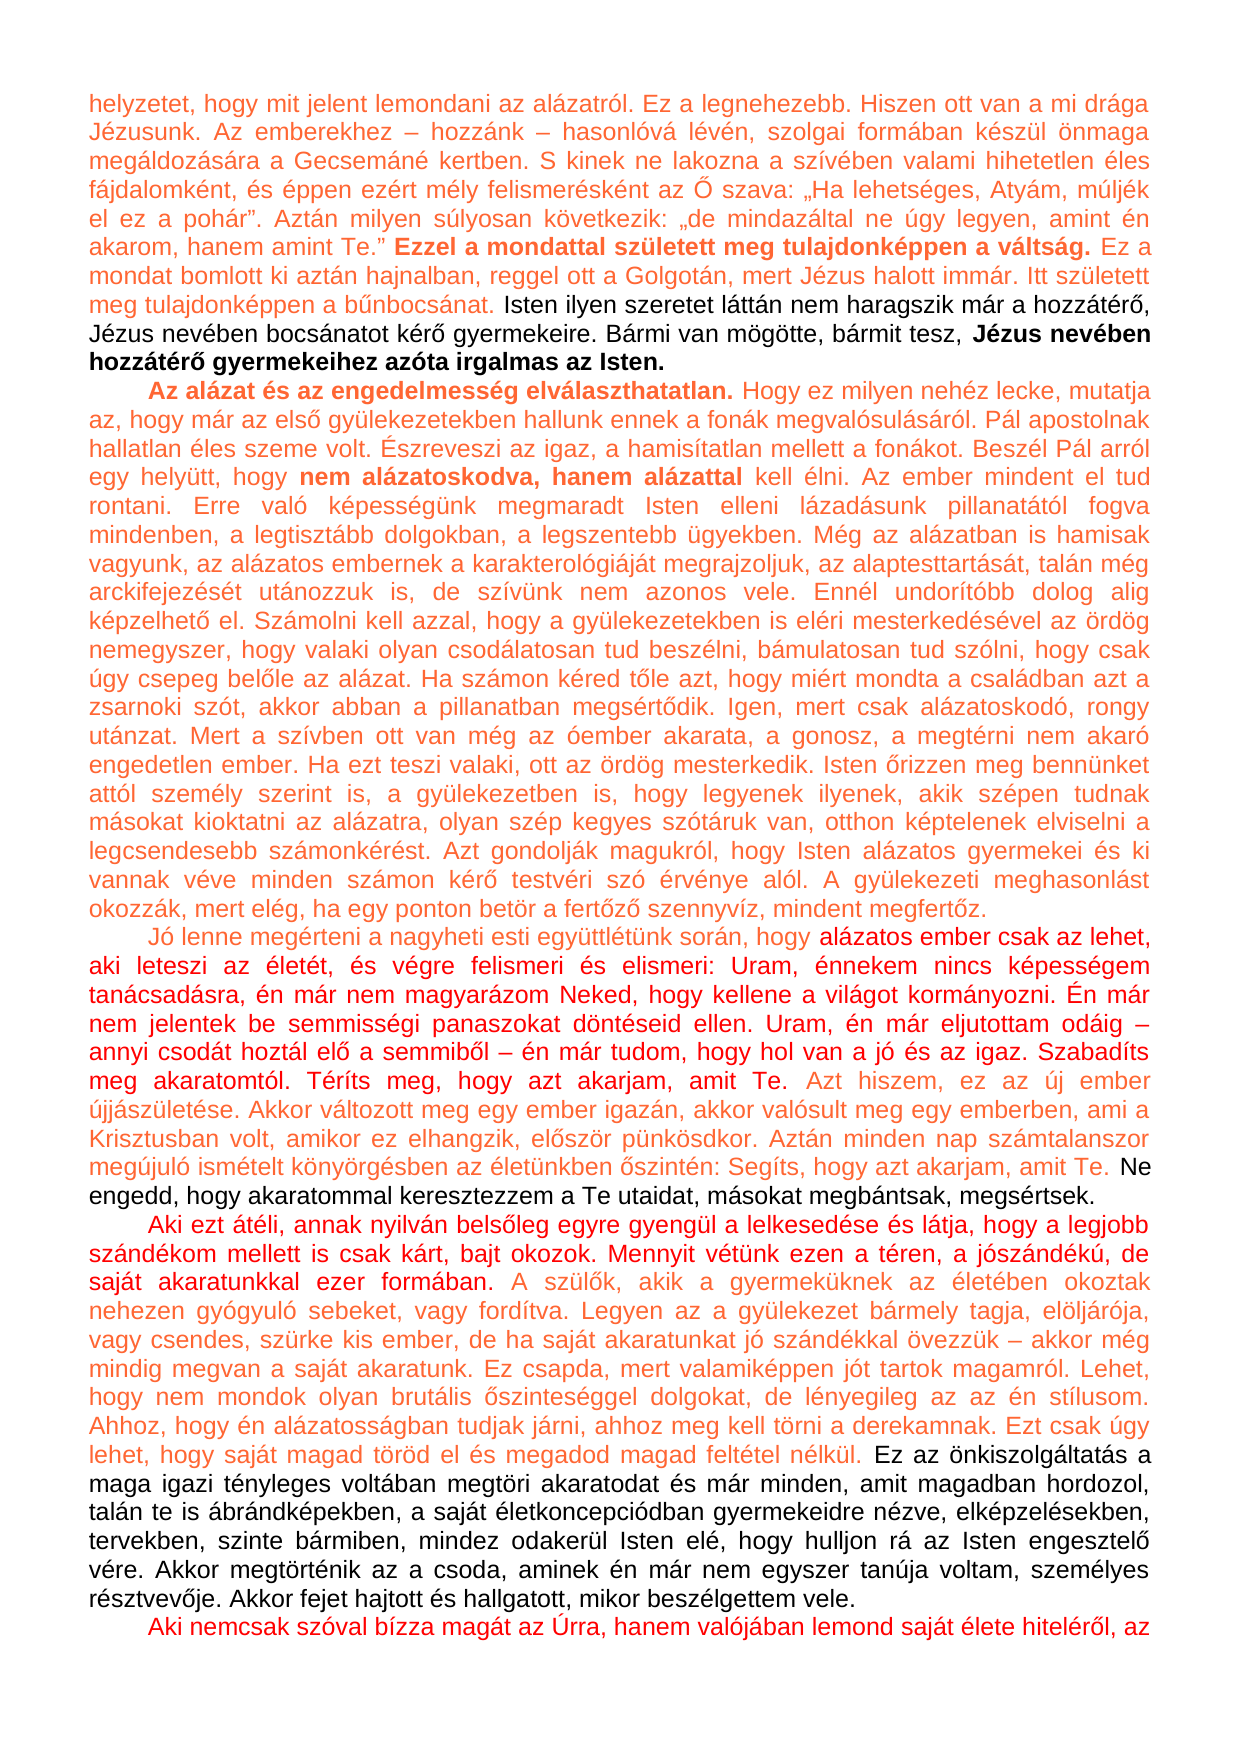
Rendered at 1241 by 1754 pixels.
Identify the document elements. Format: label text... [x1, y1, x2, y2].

text helyzetet, hogy mit jelent lemondani az alázatról. Ez a legnehezebb. Hiszen ott van a mi drága Jézusunk. Az emberekhez – hozzánk – hasonlóvá lévén, szolgai formában készül önmaga megáldozására a Gecsemáné kertben. S kinek ne lakozna a szívében valami hihetetlen éles fájdalomként, és éppen ezért mély felismerésként az Ő szava: „Ha lehetséges, Atyám, múljék el ez a pohár”. Aztán milyen súlyosan következik: „de mindazáltal ne úgy legyen, amint én akarom, hanem amint Te.” Ezzel a mondattal született meg tulajdonképpen a váltság. Ez a mondat bomlott ki aztán hajnalban, reggel ott a Golgotán, mert Jézus halott immár. Itt született meg tulajdonképpen a bűnbocsánat. Isten ilyen szeretet láttán nem haragszik már a hozzátérő, Jézus nevében bocsánatot kérő gyermekeire. Bármi van mögötte, bármit tesz, Jézus nevében hozzátérő gyermekeihez azóta irgalmas az Isten. [88, 88, 1152, 376]
text Az alázat és az engedelmesség elválaszthatatlan. Hogy ez milyen nehéz lecke, mutatja az, hogy már az első gyülekezetekben hallunk ennek a fonák megvalósulásáról. Pál apostolnak hallatlan éles szeme volt. Észreveszi az igaz, a hamisítatlan mellett a fonákot. Beszél Pál arról egy helyütt, hogy nem alázatoskodva, hanem alázattal kell élni. Az ember mindent el tud rontani. Erre való képességünk megmaradt Isten elleni lázadásunk pillanatától fogva mindenben, a legtisztább dolgokban, a legszentebb ügyekben. Még az alázatban is hamisak vagyunk, az alázatos embernek a karakterológiáját megrajzoljuk, az alaptesttartását, talán még arckifejezését utánozzuk is, de szívünk nem azonos vele. Ennél undorítóbb dolog alig képzelhető el. Számolni kell azzal, hogy a gyülekezetekben is eléri mesterkedésével az ördög nemegyszer, hogy valaki olyan csodálatosan tud beszélni, bámulatosan tud szólni, hogy csak úgy csepeg belőle az alázat. Ha számon kéred tőle azt, hogy miért mondta a családban azt a zsarnoki szót, akkor abban a pillanatban megsértődik. Igen, mert csak alázatoskodó, rongy utánzat. Mert a szívben ott van még az óember akarata, a gonosz, a megtérni nem akaró engedetlen ember. Ha ezt teszi valaki, ott az ördög mesterkedik. Isten őrizzen meg bennünket attól személy szerint is, a gyülekezetben is, hogy legyenek ilyenek, akik szépen tudnak másokat kioktatni az alázatra, olyan szép kegyes szótáruk van, otthon képtelenek elviselni a legcsendesebb számonkérést. Azt gondolják magukról, hogy Isten alázatos gyermekei és ki vannak véve minden számon kérő testvéri szó érvénye alól. A gyülekezeti meghasonlást okozzák, mert elég, ha egy ponton betör a fertőző szennyvíz, mindent megfertőz. [88, 376, 1152, 922]
text Jó lenne megérteni a nagyheti esti együttlétünk során, hogy alázatos ember csak az lehet, aki leteszi az életét, és végre felismeri és elismeri: Uram, énnekem nincs képességem tanácsadásra, én már nem magyarázom Neked, hogy kellene a világot kormányozni. Én már nem jelentek be semmisségi panaszokat döntéseid ellen. Uram, én már eljutottam odáig – annyi csodát hoztál elő a semmiből – én már tudom, hogy hol van a jó és az igaz. Szabadíts meg akaratomtól. Téríts meg, hogy azt akarjam, amit Te. Azt hiszem, ez az új ember újjászületése. Akkor változott meg egy ember igazán, akkor valósult meg egy emberben, ami a Krisztusban volt, amikor ez elhangzik, először pünkösdkor. Aztán minden nap számtalanszor megújuló ismételt könyörgésben az életünkben őszintén: Segíts, hogy azt akarjam, amit Te. Ne engedd, hogy akaratommal keresztezzem a Te utaidat, másokat megbántsak, megsértsek. [88, 922, 1152, 1210]
text Aki ezt átéli, annak nyilván belsőleg egyre gyengül a lelkesedése és látja, hogy a legjobb szándékom mellett is csak kárt, bajt okozok. Mennyit vétünk ezen a téren, a jószándékú, de saját akaratunkkal ezer formában. A szülők, akik a gyermeküknek az életében okoztak nehezen gyógyuló sebeket, vagy fordítva. Legyen az a gyülekezet bármely tagja, elöljárója, vagy csendes, szürke kis ember, de ha saját akaratunkat jó szándékkal övezzük – akkor még mindig megvan a saját akaratunk. Ez csapda, mert valamiképpen jót tartok magamról. Lehet, hogy nem mondok olyan brutális őszinteséggel dolgokat, de lényegileg az az én stílusom. Ahhoz, hogy én alázatosságban tudjak járni, ahhoz meg kell törni a derekamnak. Ezt csak úgy lehet, hogy saját magad töröd el és megadod magad feltétel nélkül. Ez az önkiszolgáltatás a maga igazi tényleges voltában megtöri akaratodat és már minden, amit magadban hordozol, talán te is ábrándképekben, a saját életkoncepciódban gyermekeidre nézve, elképzelésekben, tervekben, szinte bármiben, mindez odakerül Isten elé, hogy hulljon rá az Isten engesztelő vére. Akkor megtörténik az a csoda, aminek én már nem egyszer tanúja voltam, személyes résztvevője. Akkor fejet hajtott és hallgatott, mikor beszélgettem vele. [88, 1210, 1152, 1612]
text Aki nemcsak szóval bízza magát az Úrra, hanem valójában lemond saját élete hiteléről, az [88, 1612, 1152, 1641]
